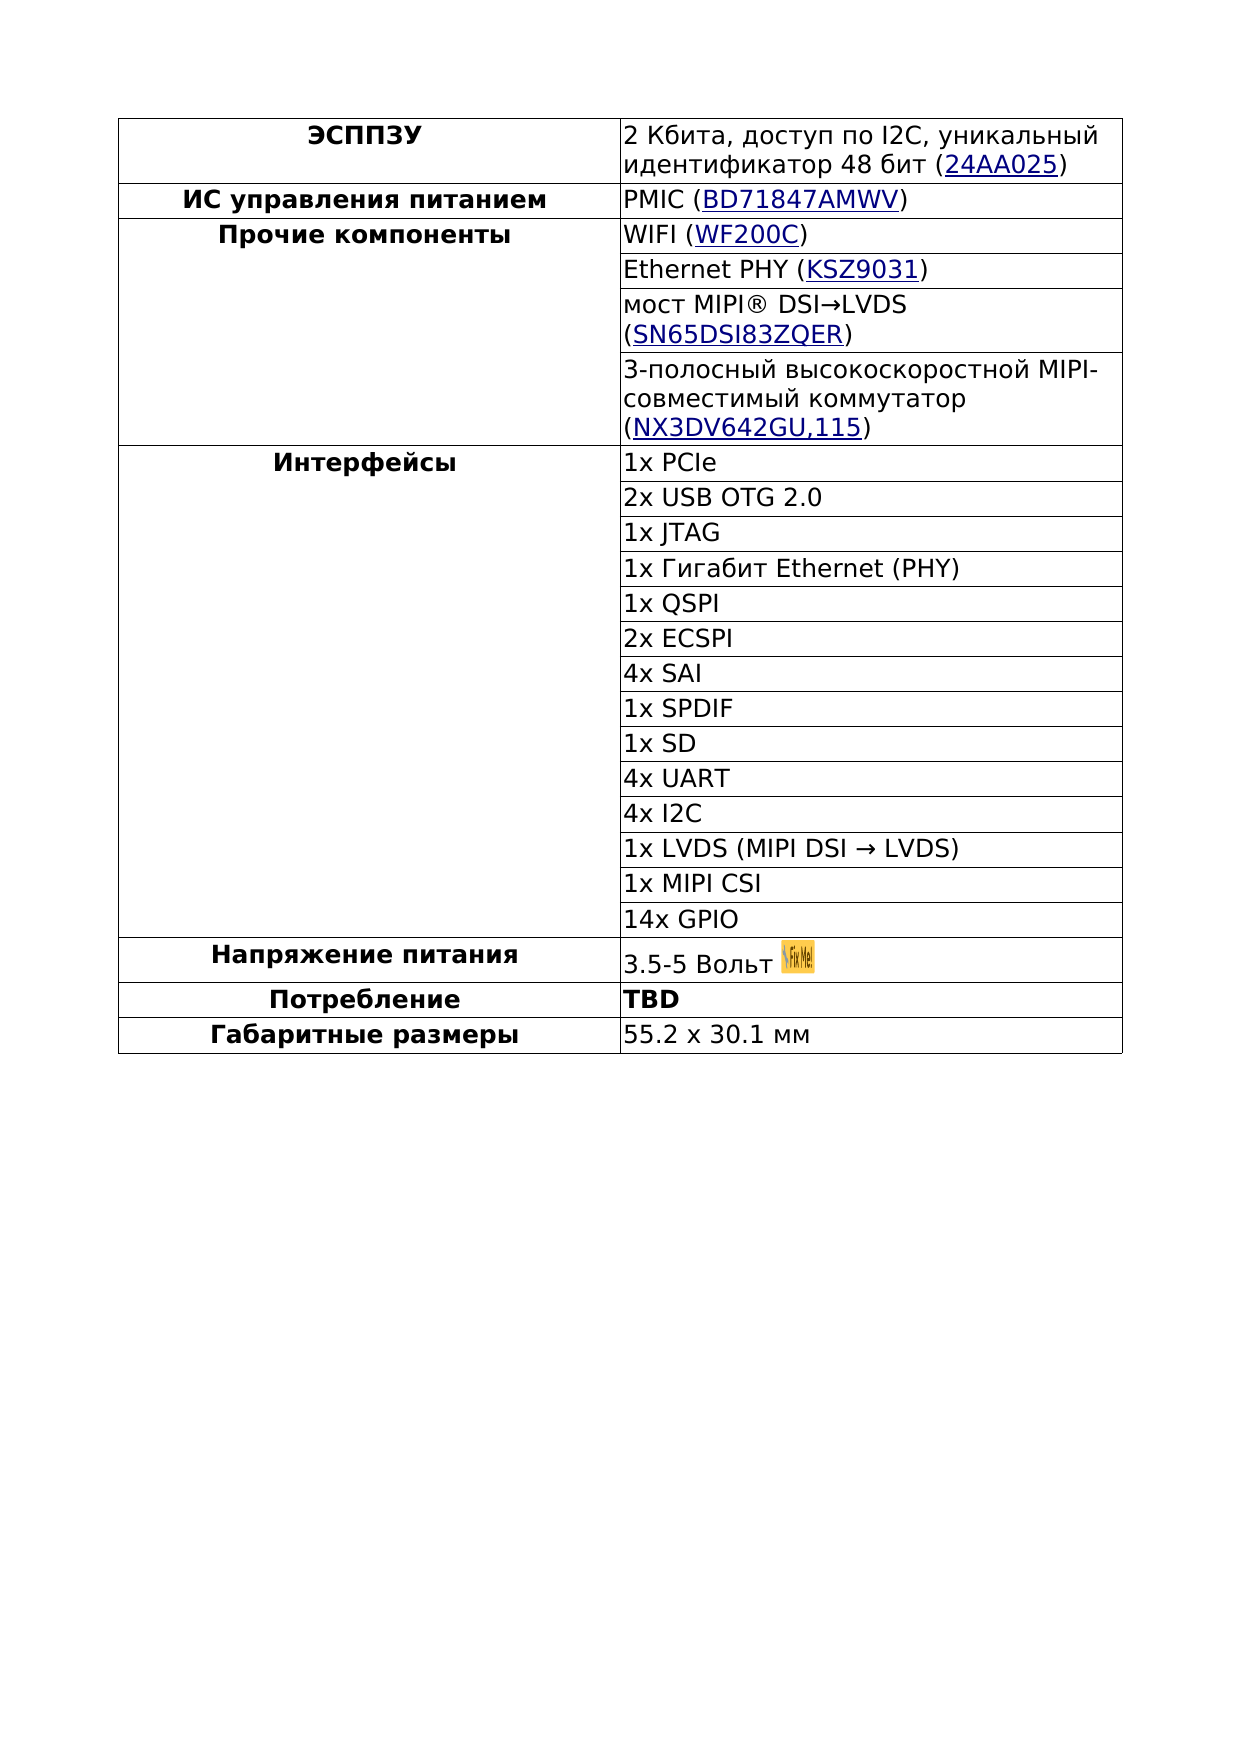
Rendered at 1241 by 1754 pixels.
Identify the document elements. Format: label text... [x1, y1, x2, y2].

table_cell 4x UART [621, 762, 1122, 796]
table_cell TBD [621, 983, 1122, 1017]
table_cell 1x Гигабит Ethernet (PHY) [621, 552, 1122, 586]
table_cell 55.2 х 30.1 мм [621, 1018, 1122, 1052]
table_cell 1x SPDIF [621, 692, 1122, 726]
table_cell PMIC (BD71847AMWV) [621, 184, 1122, 217]
table_cell 2 Кбита, доступ по I2C, уникальный идентификатор 48 бит (24AA025) [621, 119, 1122, 182]
table_cell 1x MIPI CSI [621, 868, 1122, 902]
table_cell 3.5-5 Вольт [621, 938, 1122, 982]
table_cell Интерфейсы [119, 446, 620, 937]
table_cell 4x SAI [621, 657, 1122, 691]
table_cell 3-полосный высокоскоростной MIPI-совместимый коммутатор (NX3DV642GU,115) [621, 353, 1122, 445]
table_cell 1x PCIe [621, 446, 1122, 481]
table_cell 14x GPIO [621, 903, 1122, 937]
table_cell 1x JTAG [621, 517, 1122, 551]
table_cell 2x USB OTG 2.0 [621, 482, 1122, 516]
table_cell ЭСППЗУ [119, 119, 620, 182]
table_cell Напряжение питания [119, 938, 620, 982]
table_cell Ethernet PHY (KSZ9031) [621, 254, 1122, 288]
table_cell Прочие компоненты [119, 219, 620, 445]
table_cell Потребление [119, 983, 620, 1017]
table_cell 1x LVDS (MIPI DSI → LVDS) [621, 833, 1122, 867]
table_cell Габаритные размеры [119, 1018, 620, 1052]
table_cell 4x I2C [621, 797, 1122, 832]
table_cell 1x QSPI [621, 587, 1122, 621]
table_cell 2x ECSPI [621, 622, 1122, 656]
table_cell мост MIPI® DSI→LVDS (SN65DSI83ZQER) [621, 289, 1122, 352]
table_cell WIFI (WF200C) [621, 219, 1122, 253]
table_cell 1x SD [621, 727, 1122, 761]
table_cell ИС управления питанием [119, 184, 620, 217]
